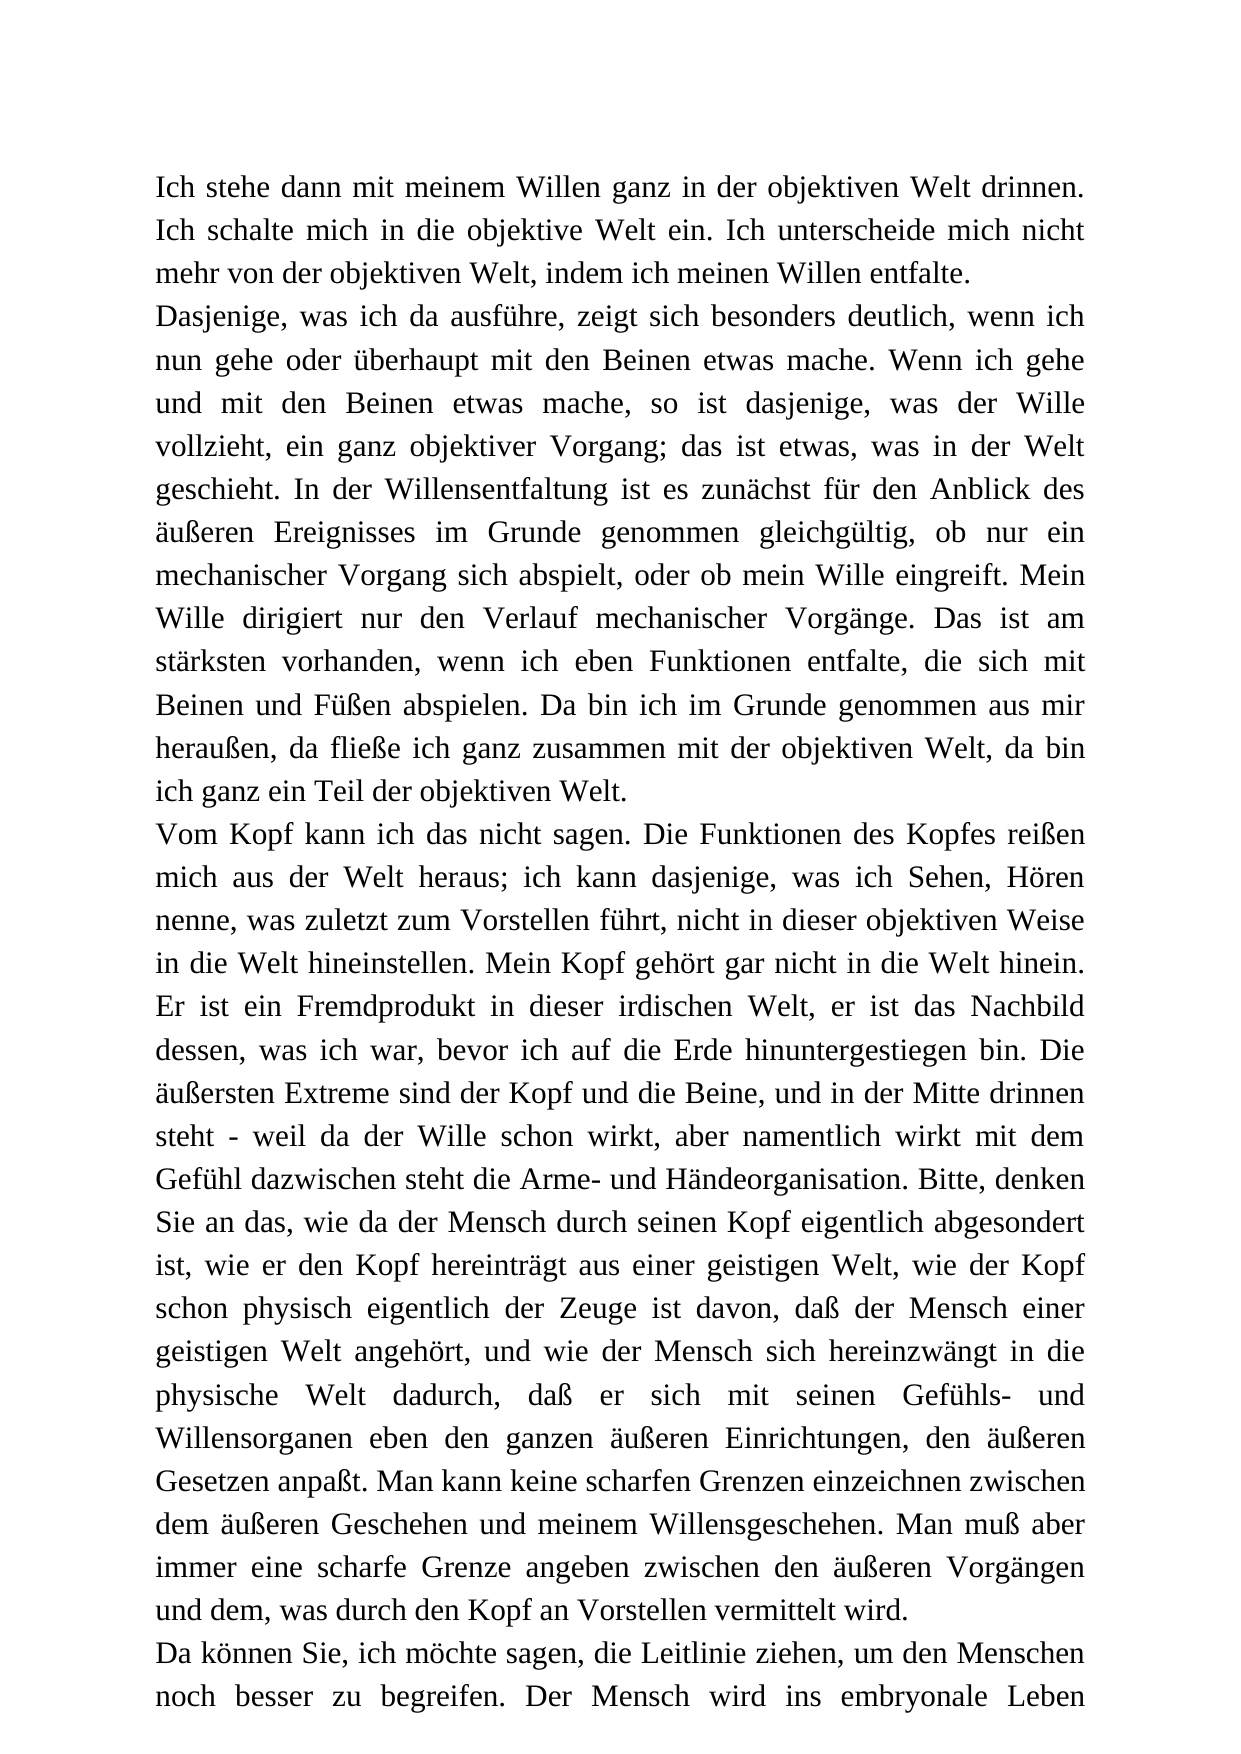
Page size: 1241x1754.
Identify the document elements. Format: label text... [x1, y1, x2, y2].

text Ich stehe dann mit meinem Willen ganz in der objektiven Welt drinnen. Ich schalte mich in die objektive Welt ein. Ich unterscheide mich nicht mehr von der objektiven Welt, indem ich meinen Willen entfalte. [155, 168, 1086, 290]
text Vom Kopf kann ich das nicht sagen. Die Funktionen des Kopfes reißen mich aus der Welt heraus; ich kann dasjenige, was ich Sehen, Hören nenne, was zuletzt zum Vorstellen führt, nicht in dieser objektiven Weise in die Welt hineinstellen. Mein Kopf gehört gar nicht in die Welt hinein. Er ist ein Fremdprodukt in dieser irdischen Welt, er ist das Nachbild dessen, was ich war, bevor ich auf die Erde hinuntergestiegen bin. Die äußersten Extreme sind der Kopf und die Beine, und in der Mitte drinnen steht - weil da der Wille schon wirkt, aber namentlich wirkt mit dem Gefühl dazwischen steht die Arme- und Händeorganisation. Bitte, denken Sie an das, wie da der Mensch durch seinen Kopf eigentlich abgesondert ist, wie er den Kopf hereinträgt aus einer geistigen Welt, wie der Kopf schon physisch eigentlich der Zeuge ist davon, daß der Mensch einer geistigen Welt angehört, und wie der Mensch sich hereinzwängt in die physische Welt dadurch, daß er sich mit seinen Gefühls- und Willensorganen eben den ganzen äußeren Einrichtungen, den äußeren Gesetzen anpaßt. Man kann keine scharfen Grenzen einzeichnen zwischen dem äußeren Geschehen und meinem Willensgeschehen. Man muß aber immer eine scharfe Grenze angeben zwischen den äußeren Vorgängen und dem, was durch den Kopf an Vorstellen vermittelt wird. [155, 815, 1086, 1627]
text Da können Sie, ich möchte sagen, die Leitlinie ziehen, um den Menschen noch besser zu begreifen. Der Mensch wird ins embryonale Leben [155, 1634, 1086, 1713]
text Dasjenige, was ich da ausführe, zeigt sich besonders deutlich, wenn ich nun gehe oder überhaupt mit den Beinen etwas mache. Wenn ich gehe und mit den Beinen etwas mache, so ist dasjenige, was der Wille vollzieht, ein ganz objektiver Vorgang; das ist etwas, was in der Welt geschieht. In der Willensentfaltung ist es zunächst für den Anblick des äußeren Ereignisses im Grunde genommen gleichgültig, ob nur ein mechanischer Vorgang sich abspielt, oder ob mein Wille eingreift. Mein Wille dirigiert nur den Verlauf mechanischer Vorgänge. Das ist am stärksten vorhanden, wenn ich eben Funktionen entfalte, die sich mit Beinen und Füßen abspielen. Da bin ich im Grunde genommen aus mir heraußen, da fließe ich ganz zusammen mit der objektiven Welt, da bin ich ganz ein Teil der objektiven Welt. [155, 298, 1086, 808]
